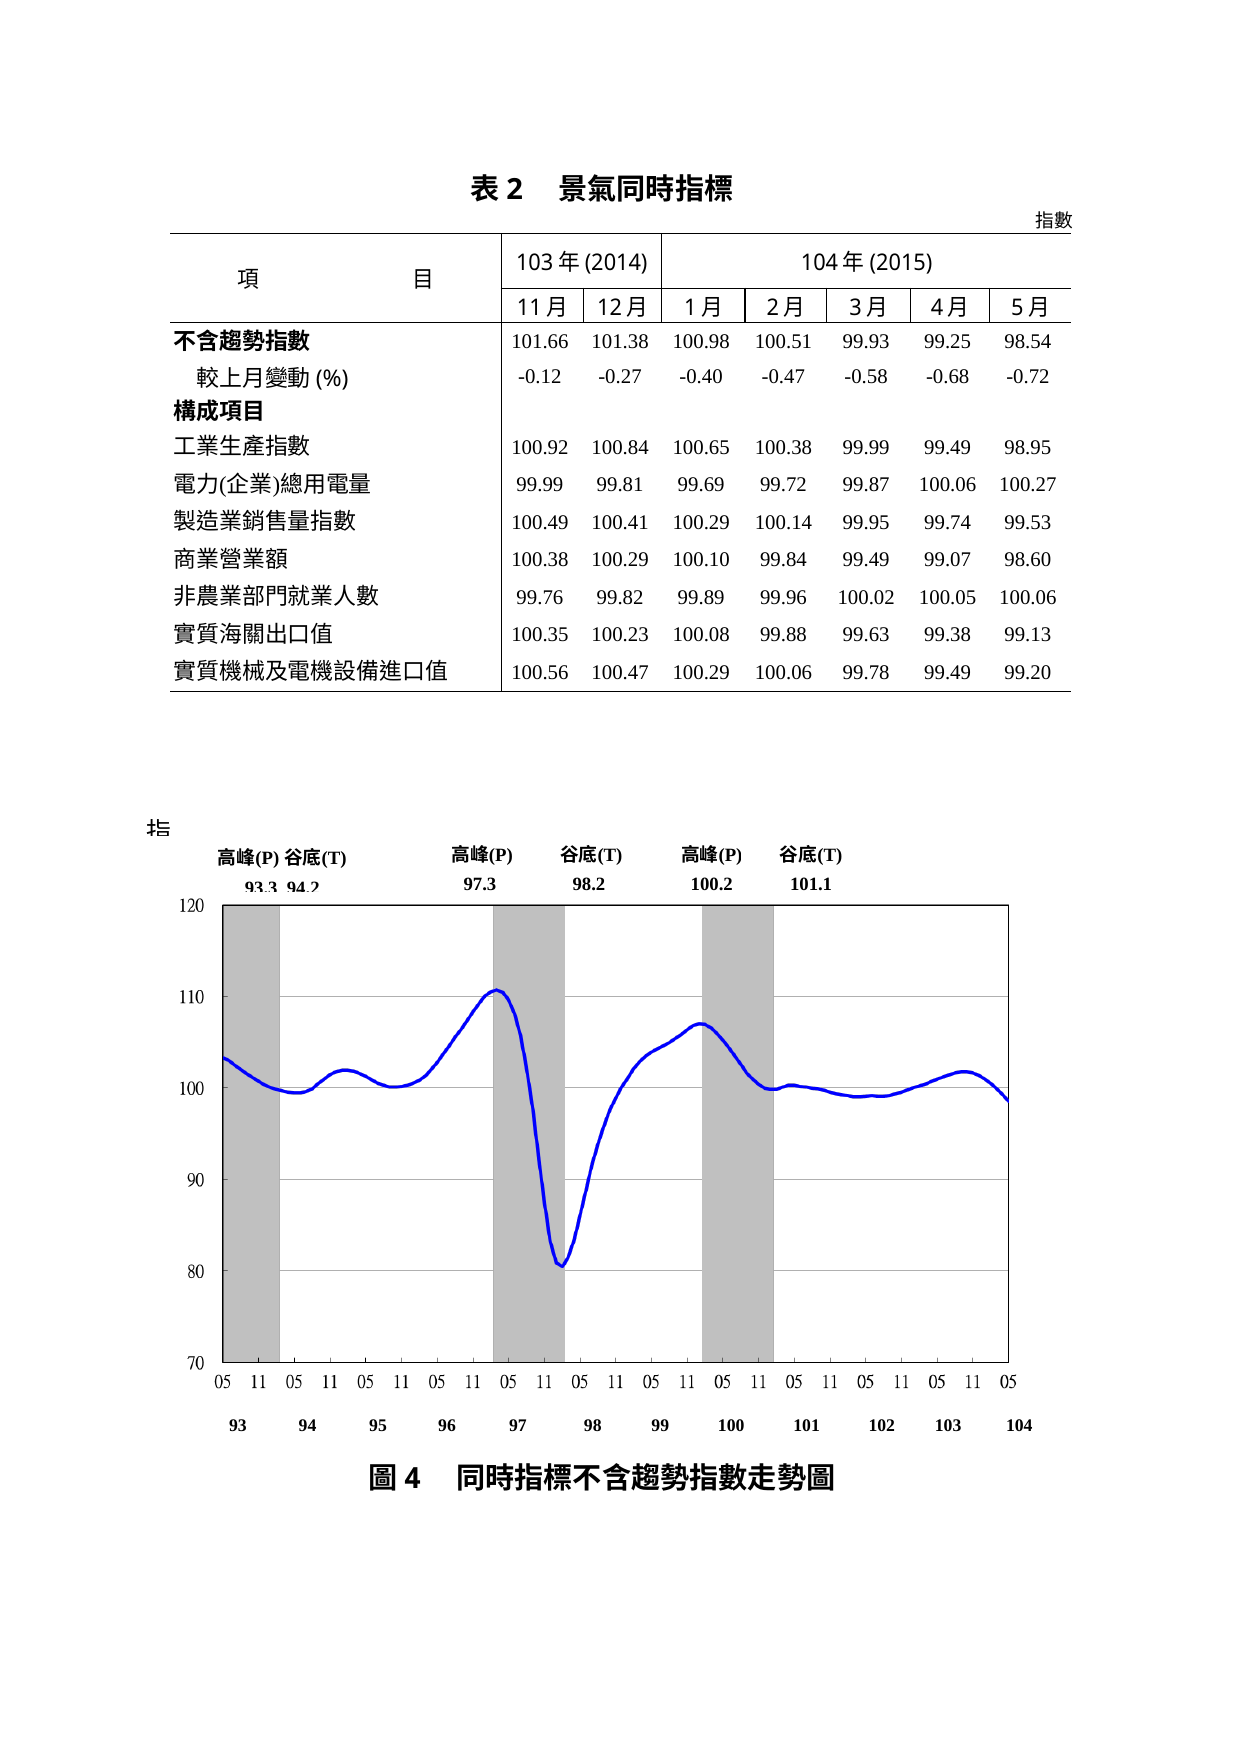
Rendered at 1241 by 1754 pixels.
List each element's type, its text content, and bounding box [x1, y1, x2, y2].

table_cell 99.25 [910, 323, 989, 359]
table_cell 100.49 [502, 503, 583, 541]
table_cell 99.38 [910, 616, 989, 653]
table_cell 99.74 [910, 503, 989, 541]
table_cell 100.10 [662, 541, 745, 578]
table_cell 99.78 [827, 653, 910, 691]
text 93.3 94.2 [198, 877, 373, 888]
table_cell 99.84 [745, 541, 827, 578]
table_cell 99.95 [827, 503, 910, 541]
table_cell 100.27 [990, 466, 1071, 503]
table_cell 101.66 [502, 323, 583, 359]
table_cell 98.54 [990, 323, 1071, 359]
table_cell 99.72 [745, 466, 827, 503]
table_cell [745, 393, 827, 428]
table_cell 99.81 [583, 466, 662, 503]
table_cell 100.38 [502, 541, 583, 578]
table_cell 100.35 [502, 616, 583, 653]
table_cell 99.69 [662, 466, 745, 503]
text 指數 [118, 206, 1073, 233]
table_cell 電力(企業)總用電量 [170, 466, 501, 503]
table_cell [990, 393, 1071, 428]
table_cell [502, 393, 583, 428]
table_cell 100.65 [662, 428, 745, 466]
table_cell 11月 [502, 289, 583, 322]
table_cell 100.41 [583, 503, 662, 541]
table_cell 99.07 [910, 541, 989, 578]
table_cell 100.47 [583, 653, 662, 691]
text 高峰(P) [413, 839, 522, 867]
table_cell 99.93 [827, 323, 910, 359]
text 指數 [146, 812, 183, 836]
table_cell [910, 393, 989, 428]
table_cell 5月 [990, 289, 1071, 322]
table_cell 2月 [746, 289, 826, 322]
table_cell [662, 393, 745, 428]
table_cell [583, 393, 662, 428]
table_cell 製造業銷售量指數 [170, 503, 501, 541]
text 93 94 95 96 97 98 99 100 101 102 103 104 [202, 1415, 1081, 1434]
text 谷底(T) [741, 839, 887, 867]
table_cell 100.23 [583, 616, 662, 653]
table_cell 100.05 [910, 578, 989, 616]
table_cell 98.60 [990, 541, 1071, 578]
table_header 項 目 [170, 234, 501, 322]
table_cell 100.98 [662, 323, 745, 359]
table_cell 99.13 [990, 616, 1071, 653]
table_cell -0.40 [662, 359, 745, 393]
table_cell 100.38 [745, 428, 827, 466]
table_cell 100.06 [910, 466, 989, 503]
table_cell -0.58 [827, 359, 910, 393]
table_cell 商業營業額 [170, 541, 501, 578]
table_cell 實質海關出口值 [170, 616, 501, 653]
text 98.2 [522, 873, 642, 888]
table_cell 99.49 [827, 541, 910, 578]
table_cell 100.51 [745, 323, 827, 359]
table_cell 12月 [584, 289, 661, 322]
table_cell 99.63 [827, 616, 910, 653]
table_header 103年 (2014) [502, 234, 661, 287]
table_cell 100.06 [990, 578, 1071, 616]
table_cell -0.12 [502, 359, 583, 393]
table_cell 100.29 [662, 653, 745, 691]
table_cell -0.68 [910, 359, 989, 393]
table_cell 100.08 [662, 616, 745, 653]
text 100.2 [642, 873, 741, 888]
table_cell 99.99 [502, 466, 583, 503]
table_cell 99.99 [827, 428, 910, 466]
table_cell 非農業部門就業人數 [170, 578, 501, 616]
table_cell -0.47 [745, 359, 827, 393]
table_cell 3月 [827, 289, 910, 322]
table_cell 工業生產指數 [170, 428, 501, 466]
table_cell 構成項目 [170, 393, 501, 428]
text 圖4 同時指標不含趨勢指數走勢圖 [81, 1464, 1123, 1495]
table_cell 99.87 [827, 466, 910, 503]
table_cell 100.14 [745, 503, 827, 541]
table_cell 較上月變動 (%) [170, 359, 501, 393]
table_cell 100.06 [745, 653, 827, 691]
table_cell 4月 [911, 289, 989, 322]
text 表2 景氣同時指標 [81, 174, 1123, 206]
text 高峰(P) 谷底(T) [198, 843, 373, 870]
table_cell 99.82 [583, 578, 662, 616]
table_cell 不含趨勢指數 [170, 323, 501, 359]
table_cell 99.89 [662, 578, 745, 616]
table_cell 100.84 [583, 428, 662, 466]
table_cell 99.96 [745, 578, 827, 616]
table_cell 99.49 [910, 653, 989, 691]
table_cell 98.95 [990, 428, 1071, 466]
table_cell 100.92 [502, 428, 583, 466]
text 谷底(T) [522, 839, 642, 867]
text 101.1 [741, 873, 887, 888]
picture [174, 888, 1024, 1408]
table_cell 100.29 [583, 541, 662, 578]
table_cell 實質機械及電機設備進口值 [170, 653, 501, 691]
table_cell 99.53 [990, 503, 1071, 541]
text 97.3 [413, 873, 522, 888]
table_cell 99.76 [502, 578, 583, 616]
table_cell 1月 [662, 289, 744, 322]
text 高峰(P) [642, 839, 741, 867]
table_header 104年 (2015) [662, 234, 1071, 287]
table_cell -0.27 [583, 359, 662, 393]
table_cell 100.02 [827, 578, 910, 616]
table_cell [827, 393, 910, 428]
table_cell 100.29 [662, 503, 745, 541]
table_cell 99.88 [745, 616, 827, 653]
table_cell 99.20 [990, 653, 1071, 691]
table_cell 100.56 [502, 653, 583, 691]
table_cell 101.38 [583, 323, 662, 359]
table_cell -0.72 [990, 359, 1071, 393]
table_cell 99.49 [910, 428, 989, 466]
